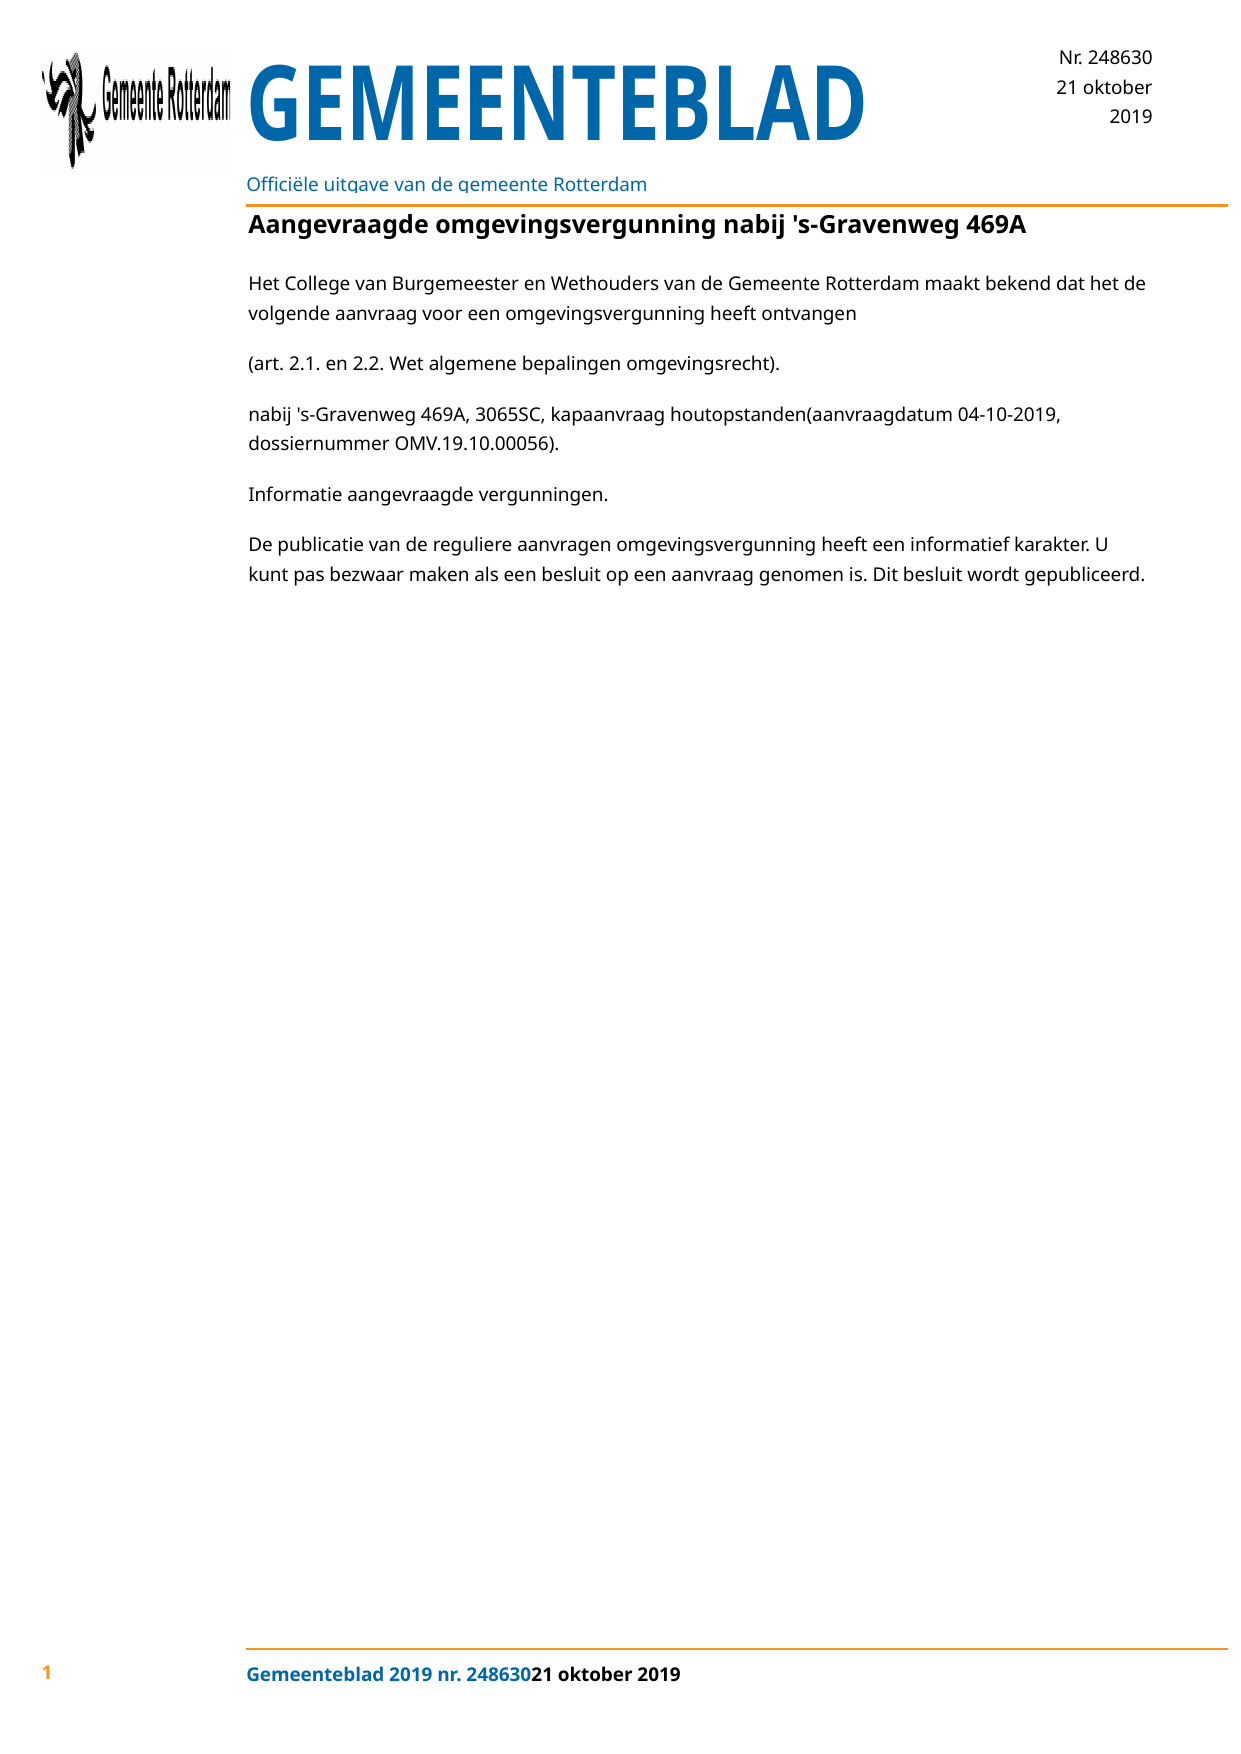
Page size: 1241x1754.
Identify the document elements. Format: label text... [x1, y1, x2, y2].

text Het College van Burgemeester en Wethouders van de Gemeente Rotterdam maakt bekend dat het de volgende aanvraag voor een omgevingsvergunning heeft ontvangen [248, 270, 1152, 326]
picture [41, 47, 231, 172]
text (art. 2.1. en 2.2. Wet algemene bepalingen omgevingsrecht). [248, 350, 1152, 376]
text Informatie aangevraagde vergunningen. [248, 481, 1152, 506]
text De publicatie van de reguliere aanvragen omgevingsvergunning heeft een informatief karakter. U kunt pas bezwaar maken als een besluit op een aanvraag genomen is. Dit besluit wordt gepubliceerd. [248, 531, 1152, 586]
text nabij 's-Gravenweg 469A, 3065SC, kapaanvraag houtopstanden(aanvraagdatum 04-10-2019, dossiernummer OMV.19.10.00056). [248, 401, 1152, 456]
text Aangevraagde omgevingsvergunning nabij 's-Gravenweg 469A [248, 207, 1152, 241]
